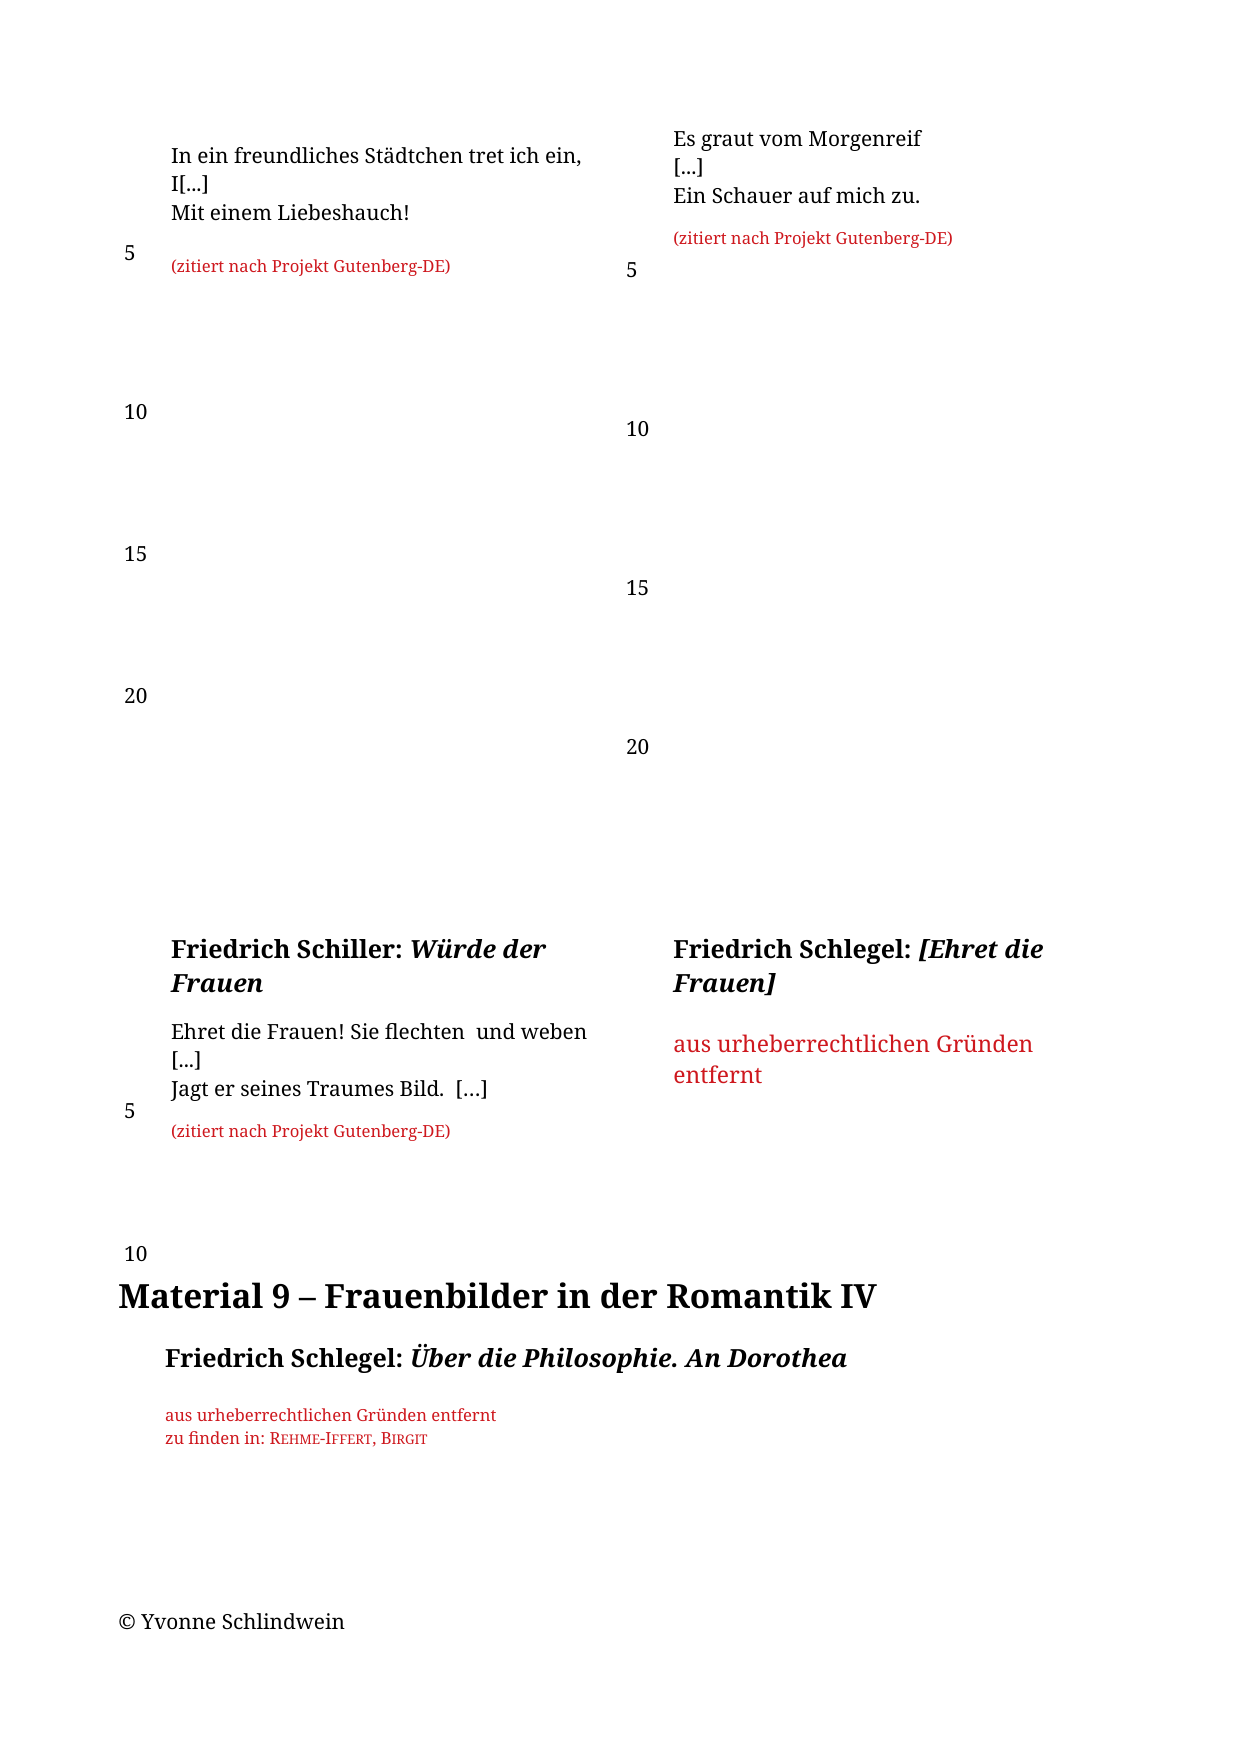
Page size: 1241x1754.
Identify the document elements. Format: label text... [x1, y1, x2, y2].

text Material 9 – Frauenbilder in der Romantik IV [118, 1273, 1122, 1318]
table_header In ein freundliches Städtchen tret ich ein, I[...] Mit einem Liebeshauch! (zitiert nach Projekt Gutenberg-DE) [165, 118, 620, 897]
table_header Es graut vom Morgenreif [...] Ein Schauer auf mich zu. (zitiert nach Projekt Gutenberg-DE) [668, 118, 1122, 897]
table_header Friedrich Schiller: Würde der Frauen Ehret die Frauen! Sie flechten und weben [...] Jagt er seines Traumes Bild. […] (zitiert nach Projekt Gutenberg-DE) [165, 926, 621, 1273]
table_header Friedrich Schlegel: [Ehret die Frauen] aus urheberrechtlichen Gründen entfernt [668, 926, 1122, 1273]
table_header 5 10 15 20 [620, 118, 667, 897]
table_header [621, 926, 667, 1273]
table_header 5 10 [118, 926, 165, 1273]
table_header Friedrich Schlegel: Über die Philosophie. An Dorothea aus urheberrechtlichen Gründen entfernt zu finden in: Rehme-Iffert, Birgit [159, 1335, 1122, 1568]
table_header [118, 1335, 159, 1568]
table_header 5 10 15 20 [118, 118, 165, 897]
